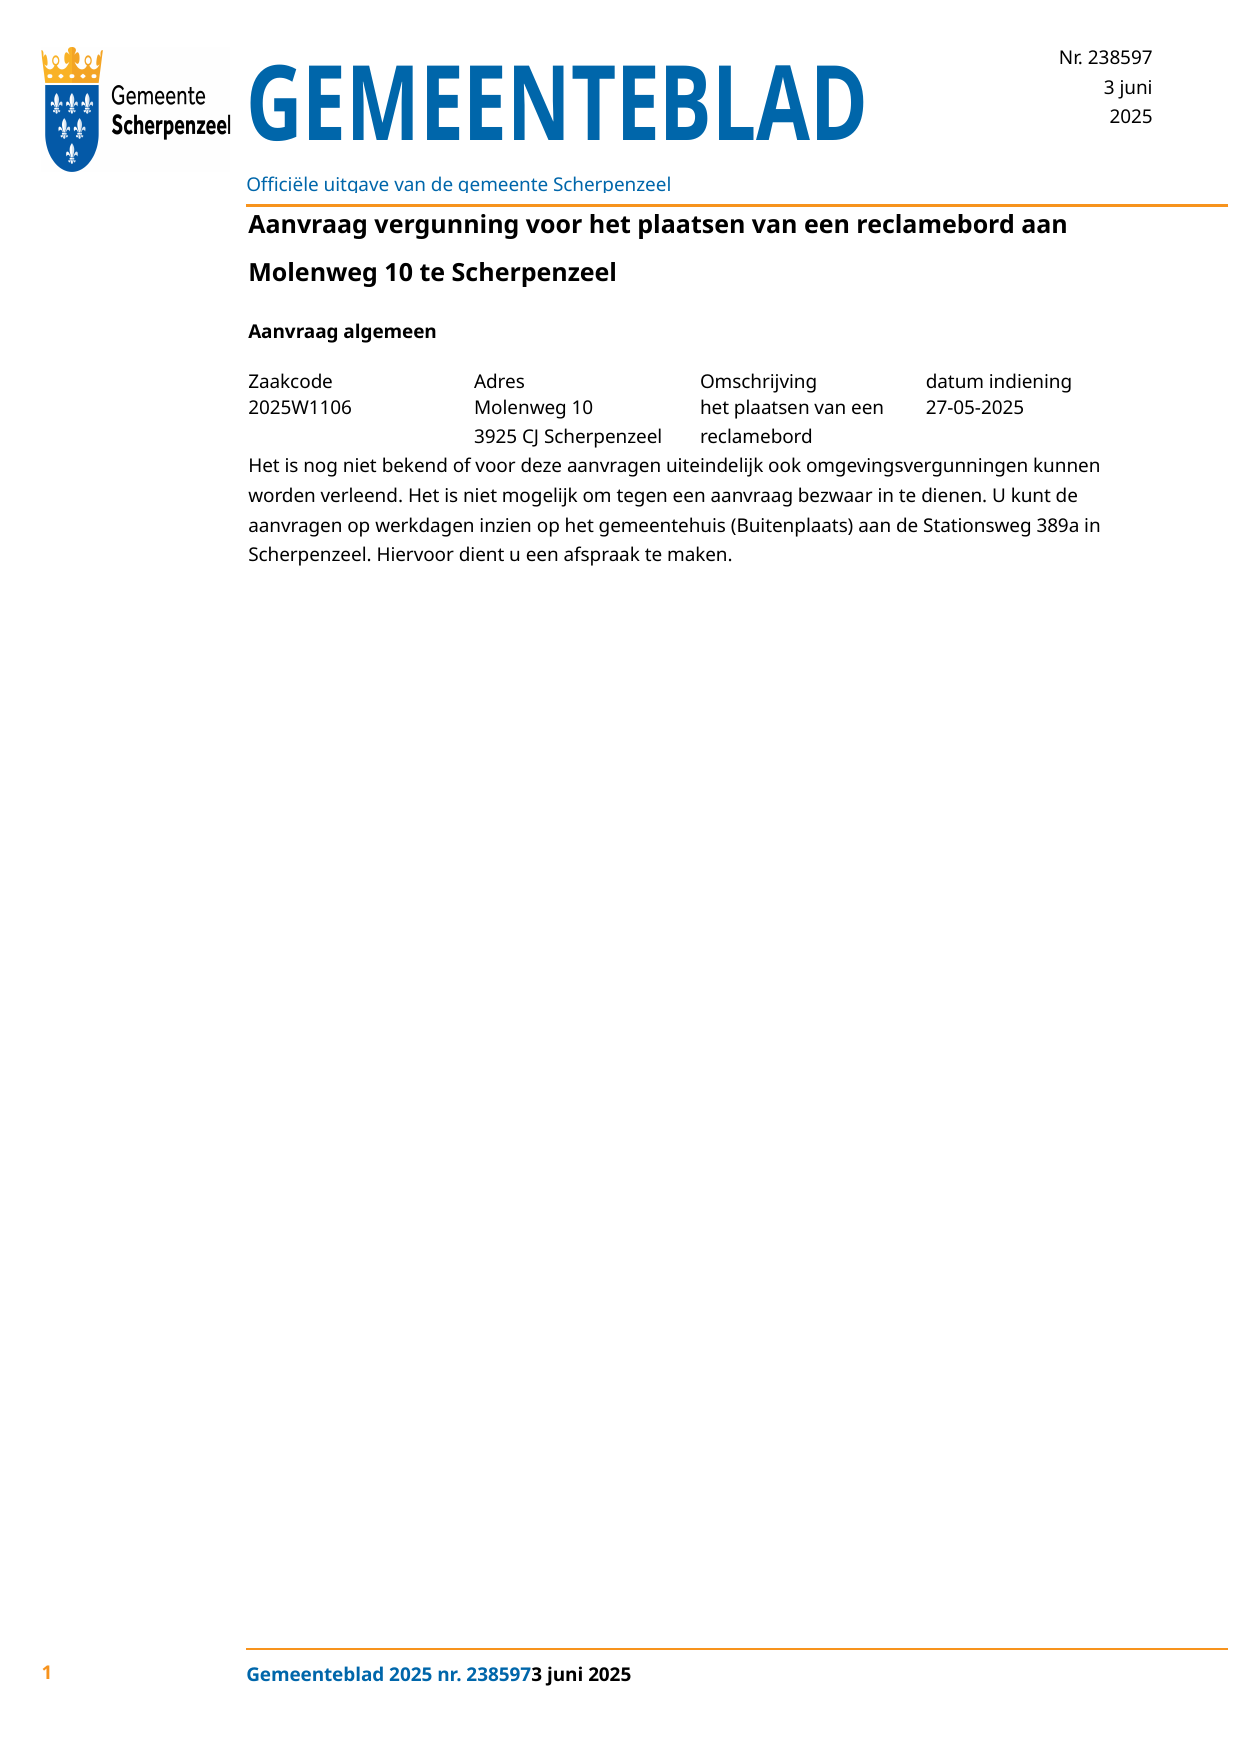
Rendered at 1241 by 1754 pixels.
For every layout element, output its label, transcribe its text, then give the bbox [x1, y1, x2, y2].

table_cell het plaatsen van een reclamebord [700, 394, 926, 449]
table_header Adres [474, 369, 700, 394]
text Aanvraag algemeen [248, 318, 1152, 344]
table_header datum indiening [926, 369, 1152, 394]
text Aanvraag vergunning voor het plaatsen van een reclamebord aan Molenweg 10 te Scherpenzeel [248, 207, 1152, 288]
table_cell 2025W1106 [248, 394, 474, 449]
picture [41, 47, 231, 172]
table_header Omschrijving [700, 369, 926, 394]
table_cell 27-05-2025 [926, 394, 1152, 449]
table_header Zaakcode [248, 369, 474, 394]
text Het is nog niet bekend of voor deze aanvragen uiteindelijk ook omgevingsvergunningen kunnen worden verleend. Het is niet mogelijk om tegen een aanvraag bezwaar in te dienen. U kunt de aanvragen op werkdagen inzien op het gemeentehuis (Buitenplaats) aan de Stationsweg 389a in Scherpenzeel. Hiervoor dient u een afspraak te maken. [248, 453, 1152, 567]
table_cell Molenweg 10 3925 CJ Scherpenzeel [474, 394, 700, 449]
